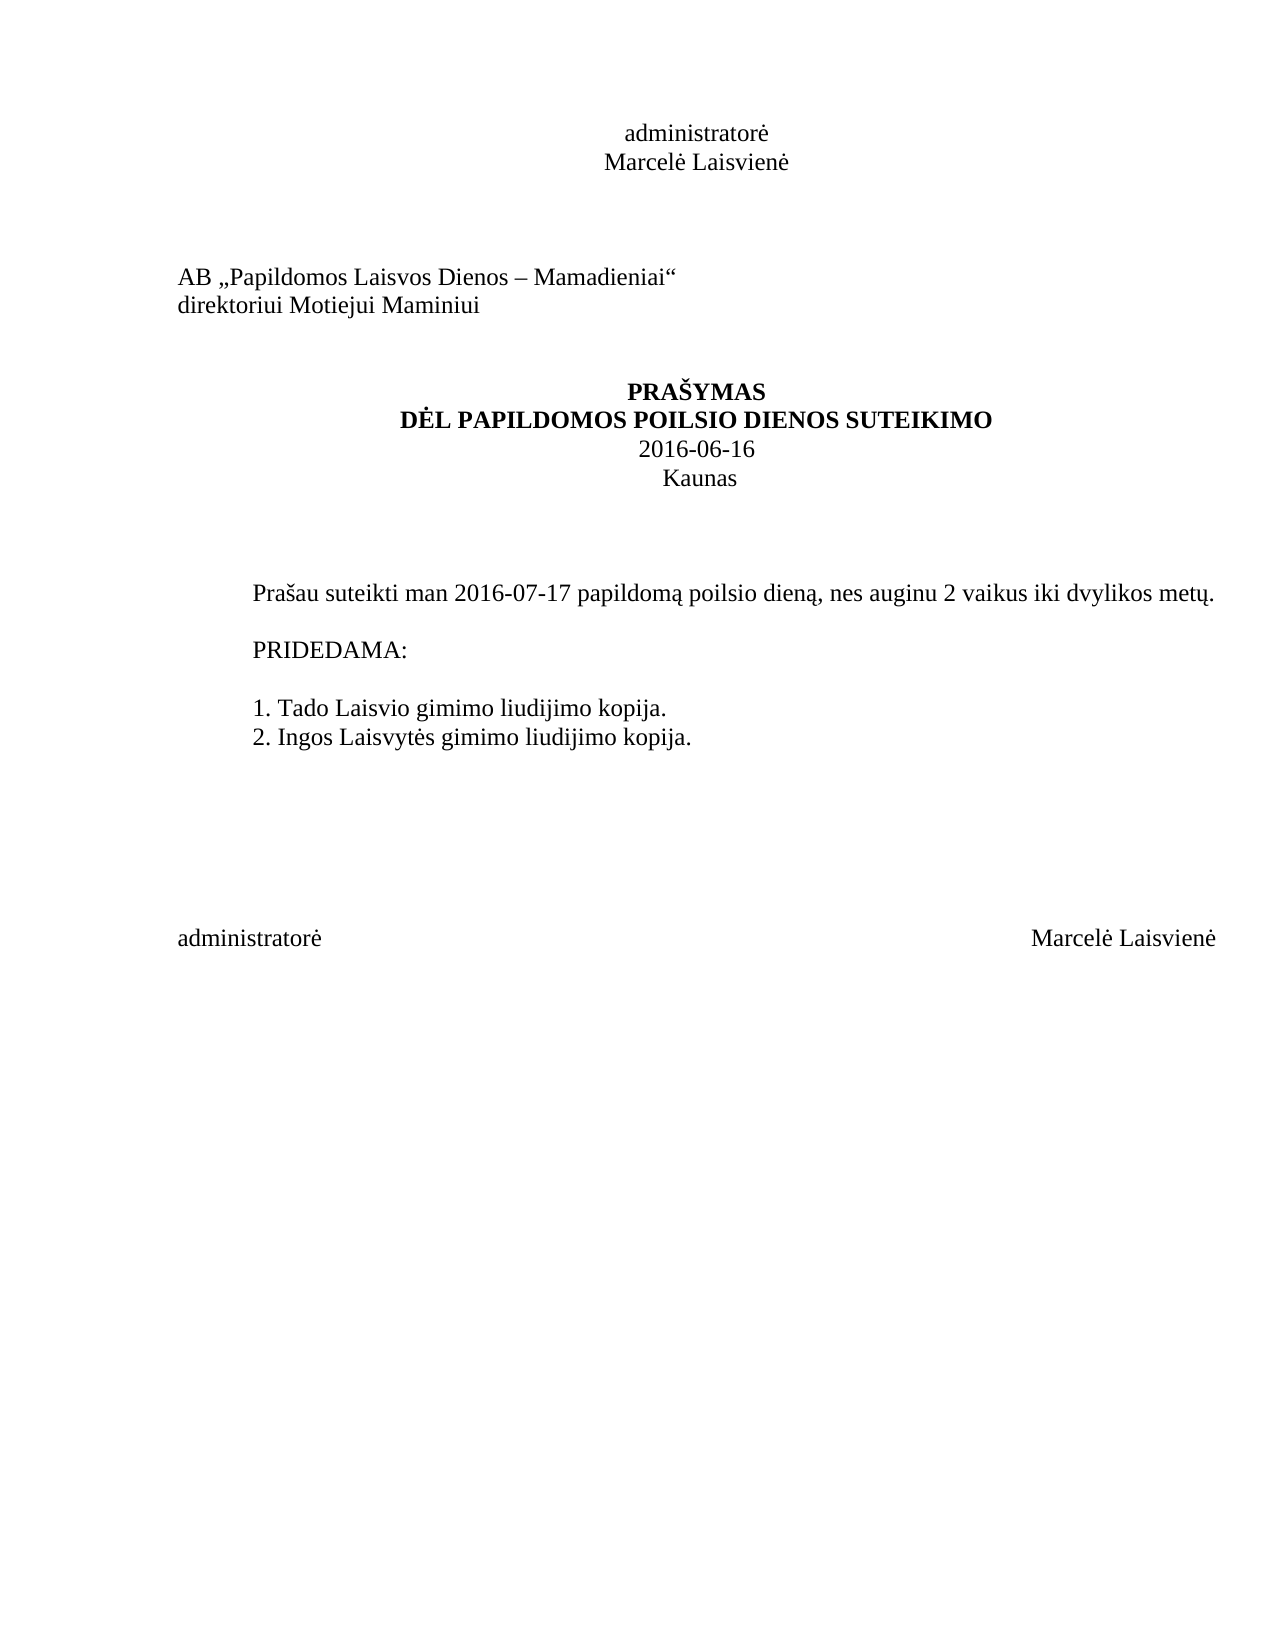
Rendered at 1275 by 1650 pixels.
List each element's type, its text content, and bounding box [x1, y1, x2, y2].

text 2016-06-16 [177, 434, 1216, 463]
table_header Marcelė Laisvienė [696, 923, 1216, 952]
text administratorė [177, 118, 1216, 147]
subtitle DĖL PAPILDOMOS POILSIO DIENOS SUTEIKIMO [177, 406, 1216, 434]
table_header administratorė [177, 923, 696, 952]
subtitle AB „Papildomos Laisvos Dienos – Mamadieniai“ [177, 262, 1216, 291]
text PRIDEDAMA: [177, 636, 1216, 664]
text Marcelė Laisvienė [177, 147, 1216, 176]
text Prašau suteikti man 2016-07-17 papildomą poilsio dieną, nes auginu 2 vaikus iki dvylikos metų. [177, 578, 1216, 607]
subtitle PRAŠYMAS [177, 377, 1216, 406]
text 1. Tado Laisvio gimimo liudijimo kopija. [177, 693, 1216, 722]
text Kaunas [177, 463, 1216, 492]
subtitle direktoriui Motiejui Maminiui [177, 291, 1216, 319]
text 2. Ingos Laisvytės gimimo liudijimo kopija. [177, 722, 1216, 751]
